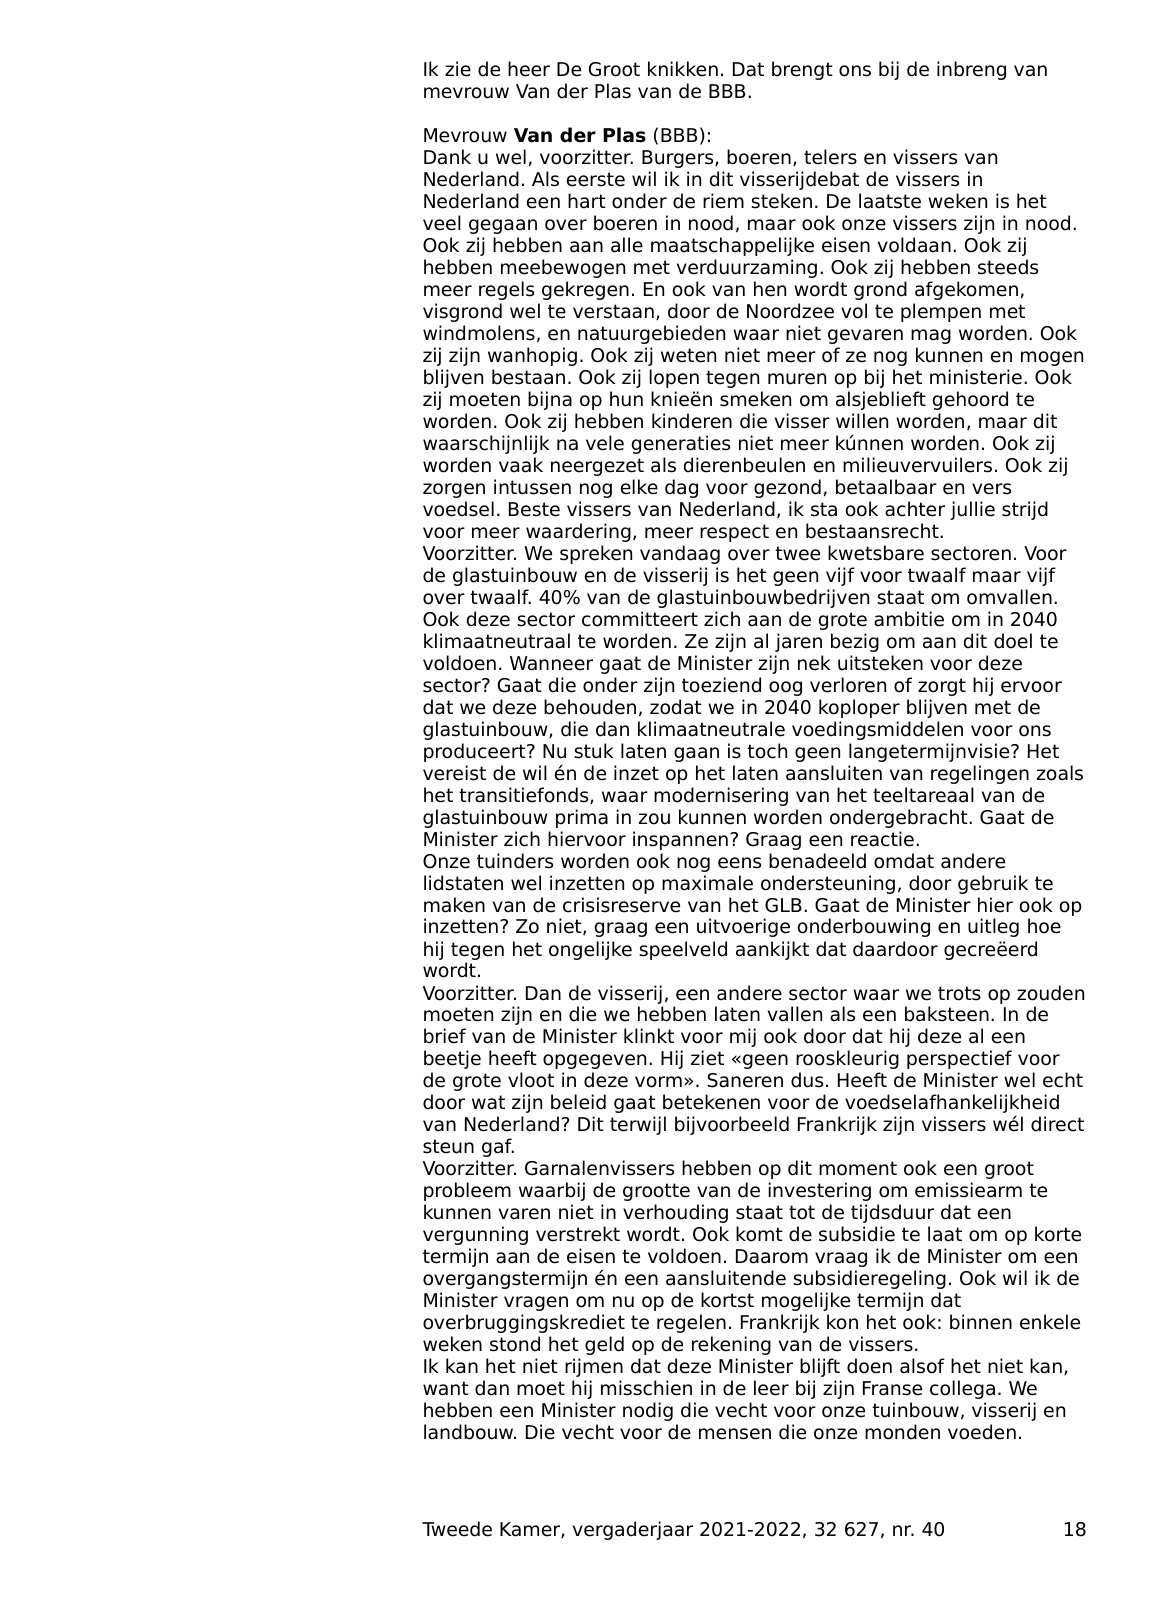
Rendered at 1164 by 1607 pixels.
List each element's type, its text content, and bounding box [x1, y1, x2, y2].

text Ik zie de heer De Groot knikken. Dat brengt ons bij de inbreng van mevrouw Van der Plas van de BBB. [422, 59, 1087, 103]
text Voorzitter. Garnalenvissers hebben op dit moment ook een groot probleem waarbij de grootte van de investering om emissiearm te kunnen varen niet in verhouding staat tot de tijdsduur dat een vergunning verstrekt wordt. Ook komt de subsidie te laat om op korte termijn aan de eisen te voldoen. Daarom vraag ik de Minister om een overgangstermijn én een aansluitende subsidieregeling. Ook wil ik de Minister vragen om nu op de kortst mogelijke termijn dat overbruggingskrediet te regelen. Frankrijk kon het ook: binnen enkele weken stond het geld op de rekening van de vissers. [422, 1158, 1087, 1356]
text Ik kan het niet rijmen dat deze Minister blijft doen alsof het niet kan, want dan moet hij misschien in de leer bij zijn Franse collega. We hebben een Minister nodig die vecht voor onze tuinbouw, visserij en landbouw. Die vecht voor de mensen die onze monden voeden. [422, 1356, 1087, 1444]
text Mevrouw Van der Plas (BBB): [422, 125, 1087, 147]
text Voorzitter. Dan de visserij, een andere sector waar we trots op zouden moeten zijn en die we hebben laten vallen als een baksteen. In de brief van de Minister klinkt voor mij ook door dat hij deze al een beetje heeft opgegeven. Hij ziet «geen rooskleurig perspectief voor de grote vloot in deze vorm». Saneren dus. Heeft de Minister wel echt door wat zijn beleid gaat betekenen voor de voedselafhankelijkheid van Nederland? Dit terwijl bijvoorbeeld Frankrijk zijn vissers wél direct steun gaf. [422, 982, 1087, 1158]
text Voorzitter. We spreken vandaag over twee kwetsbare sectoren. Voor de glastuinbouw en de visserij is het geen vijf voor twaalf maar vijf over twaalf. 40% van de glastuinbouwbedrijven staat om omvallen. Ook deze sector committeert zich aan de grote ambitie om in 2040 klimaatneutraal te worden. Ze zijn al jaren bezig om aan dit doel te voldoen. Wanneer gaat de Minister zijn nek uitsteken voor deze sector? Gaat die onder zijn toeziend oog verloren of zorgt hij ervoor dat we deze behouden, zodat we in 2040 koploper blijven met de glastuinbouw, die dan klimaatneutrale voedingsmiddelen voor ons produceert? Nu stuk laten gaan is toch geen langetermijnvisie? Het vereist de wil én de inzet op het laten aansluiten van regelingen zoals het transitiefonds, waar modernisering van het teeltareaal van de glastuinbouw prima in zou kunnen worden ondergebracht. Gaat de Minister zich hiervoor inspannen? Graag een reactie. [422, 543, 1087, 851]
text Dank u wel, voorzitter. Burgers, boeren, telers en vissers van Nederland. Als eerste wil ik in dit visserijdebat de vissers in Nederland een hart onder de riem steken. De laatste weken is het veel gegaan over boeren in nood, maar ook onze vissers zijn in nood. Ook zij hebben aan alle maatschappelijke eisen voldaan. Ook zij hebben meebewogen met verduurzaming. Ook zij hebben steeds meer regels gekregen. En ook van hen wordt grond afgekomen, visgrond wel te verstaan, door de Noordzee vol te plempen met windmolens, en natuurgebieden waar niet gevaren mag worden. Ook zij zijn wanhopig. Ook zij weten niet meer of ze nog kunnen en mogen blijven bestaan. Ook zij lopen tegen muren op bij het ministerie. Ook zij moeten bijna op hun knieën smeken om alsjeblieft gehoord te worden. Ook zij hebben kinderen die visser willen worden, maar dit waarschijnlijk na vele generaties niet meer kúnnen worden. Ook zij worden vaak neergezet als dierenbeulen en milieuvervuilers. Ook zij zorgen intussen nog elke dag voor gezond, betaalbaar en vers voedsel. Beste vissers van Nederland, ik sta ook achter jullie strijd voor meer waardering, meer respect en bestaansrecht. [422, 147, 1087, 543]
text Onze tuinders worden ook nog eens benadeeld omdat andere lidstaten wel inzetten op maximale ondersteuning, door gebruik te maken van de crisisreserve van het GLB. Gaat de Minister hier ook op inzetten? Zo niet, graag een uitvoerige onderbouwing en uitleg hoe hij tegen het ongelijke speelveld aankijkt dat daardoor gecreëerd wordt. [422, 851, 1087, 982]
